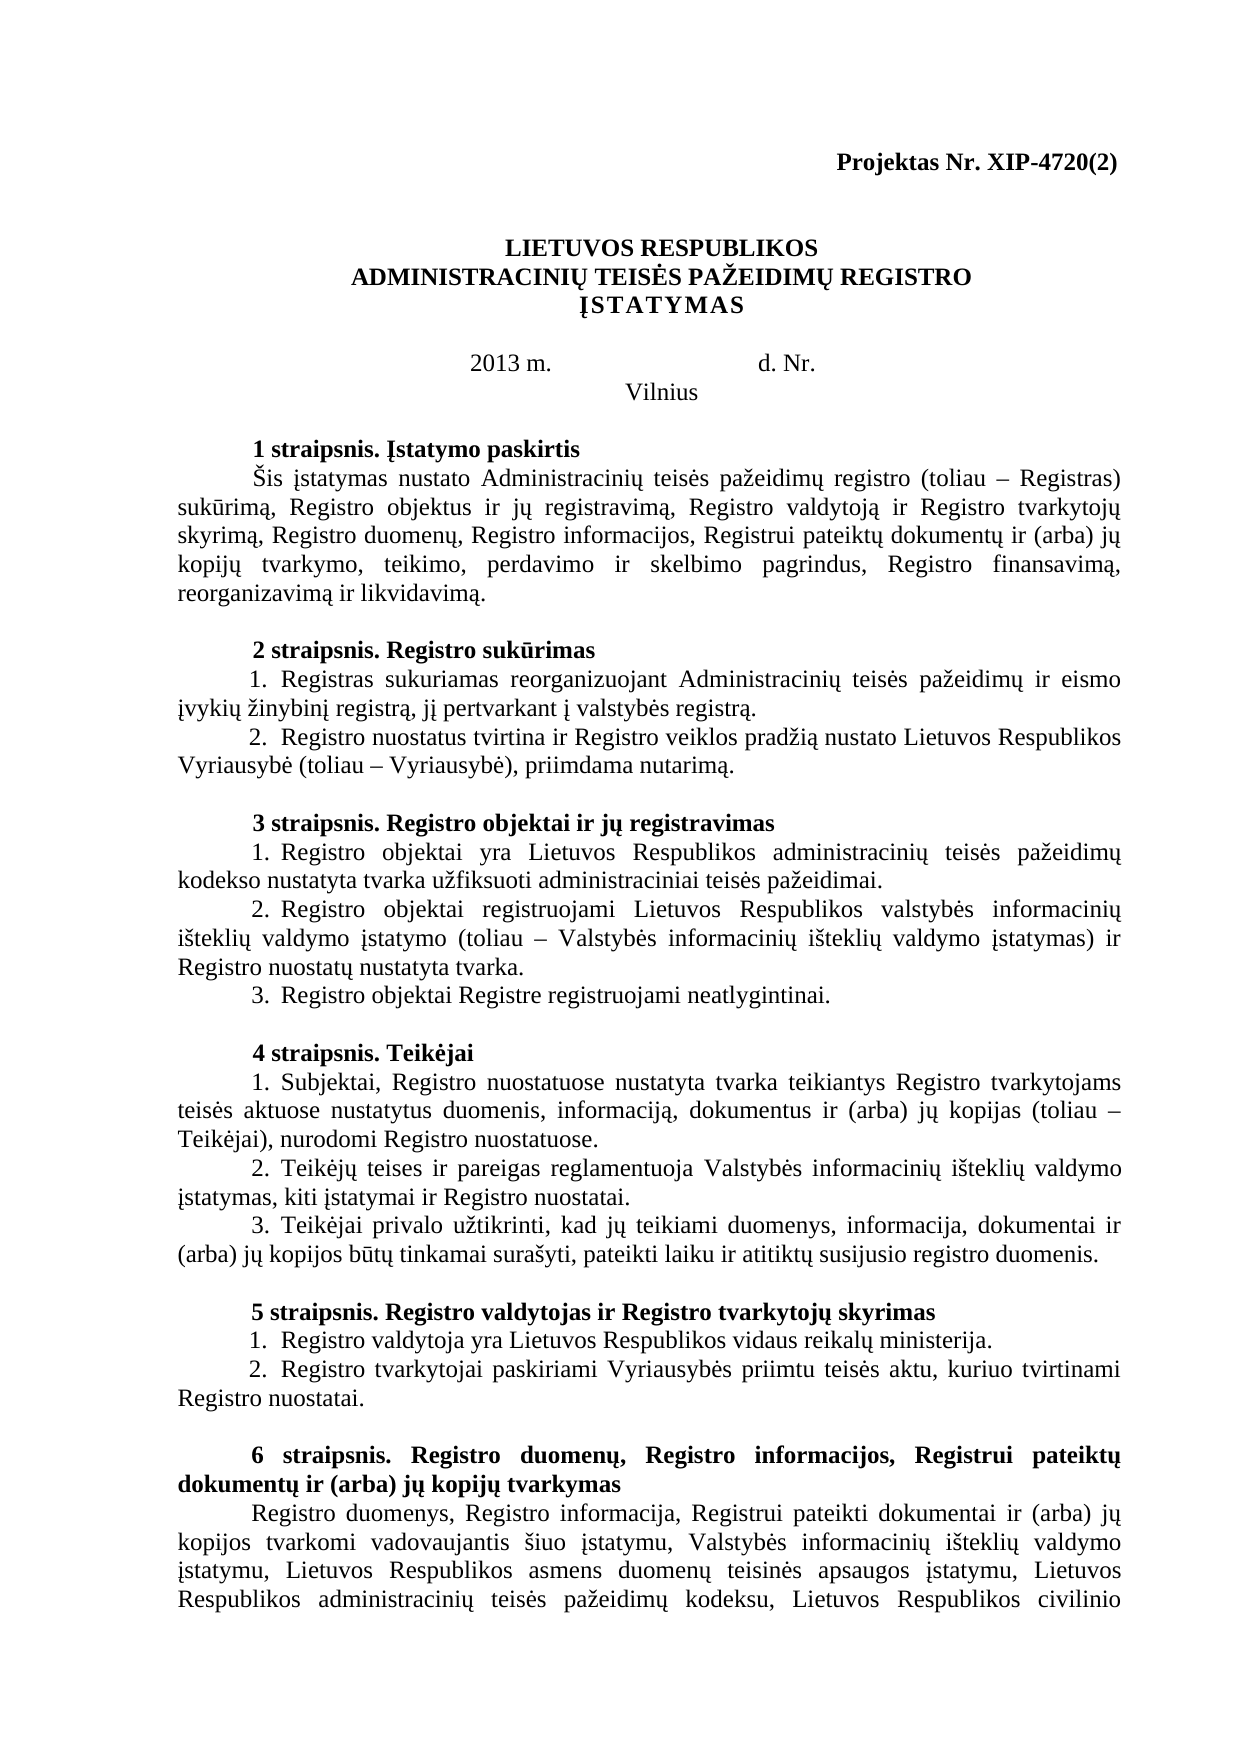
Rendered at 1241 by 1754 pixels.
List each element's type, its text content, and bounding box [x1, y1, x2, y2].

text 1. Subjektai, Registro nuostatuose nustatyta tvarka teikiantys Registro tvarkytojams teisės aktuose nustatytus duomenis, informaciją, dokumentus ir (arba) jų kopijas (toliau – Teikėjai), nurodomi Registro nuostatuose. [177, 1067, 1122, 1153]
text 1. Registro objektai yra Lietuvos Respublikos administracinių teisės pažeidimų kodekso nustatyta tvarka užfiksuoti administraciniai teisės pažeidimai. [177, 837, 1122, 894]
text 2. Teikėjų teises ir pareigas reglamentuoja Valstybės informacinių išteklių valdymo įstatymas, kiti įstatymai ir Registro nuostatai. [177, 1153, 1122, 1211]
text 1. Registras sukuriamas reorganizuojant Administracinių teisės pažeidimų ir eismo įvykių žinybinį registrą, jį pertvarkant į valstybės registrą. [177, 664, 1122, 722]
text 4 straipsnis. Teikėjai [177, 1038, 1122, 1067]
text Projektas Nr. XIP-4720(2) [201, 147, 1118, 176]
text 3. Teikėjai privalo užtikrinti, kad jų teikiami duomenys, informacija, dokumentai ir (arba) jų kopijos būtų tinkamai surašyti, pateikti laiku ir atitiktų susijusio registro duomenis. [177, 1211, 1122, 1268]
text 6 straipsnis. Registro duomenų, Registro informacijos, Registrui pateiktų dokumentų ir (arba) jų kopijų tvarkymas [177, 1441, 1122, 1498]
text Registro duomenys, Registro informacija, Registrui pateikti dokumentai ir (arba) jų kopijos tvarkomi vadovaujantis šiuo įstatymu, Valstybės informacinių išteklių valdymo įstatymu, Lietuvos Respublikos asmens duomenų teisinės apsaugos įstatymu, Lietuvos Respublikos administracinių teisės pažeidimų kodeksu, Lietuvos Respublikos civilinio [177, 1498, 1122, 1613]
text administracinių teisės pažeidimų registro [201, 262, 1122, 291]
text 2013 m. d. Nr. Vilnius [201, 348, 1122, 406]
text ĮSTATYMAS [201, 291, 1122, 319]
text 2. Registro tvarkytojai paskiriami Vyriausybės priimtu teisės aktu, kuriuo tvirtinami Registro nuostatai. [177, 1354, 1122, 1412]
text 2. Registro objektai registruojami Lietuvos Respublikos valstybės informacinių išteklių valdymo įstatymo (toliau – Valstybės informacinių išteklių valdymo įstatymas) ir Registro nuostatų nustatyta tvarka. [177, 894, 1122, 981]
text Šis įstatymas nustato Administracinių teisės pažeidimų registro (toliau – Registras) sukūrimą, Registro objektus ir jų registravimą, Registro valdytoją ir Registro tvarkytojų skyrimą, Registro duomenų, Registro informacijos, Registrui pateiktų dokumentų ir (arba) jų kopijų tvarkymo, teikimo, perdavimo ir skelbimo pagrindus, Registro finansavimą, reorganizavimą ir likvidavimą. [177, 463, 1122, 607]
text 2 straipsnis. Registro sukūrimas [177, 636, 1122, 664]
text LIETUVOS RESPUBLIKOS [201, 233, 1122, 262]
text 2. Registro nuostatus tvirtina ir Registro veiklos pradžią nustato Lietuvos Respublikos Vyriausybė (toliau – Vyriausybė), priimdama nutarimą. [177, 722, 1122, 779]
text 3 straipsnis. Registro objektai ir jų registravimas [177, 808, 1122, 837]
text 1. Registro valdytoja yra Lietuvos Respublikos vidaus reikalų ministerija. [177, 1326, 1122, 1354]
text 3. Registro objektai Registre registruojami neatlygintinai. [177, 981, 1122, 1009]
text 1 straipsnis. Įstatymo paskirtis [177, 434, 1122, 463]
text 5 straipsnis. Registro valdytojas ir Registro tvarkytojų skyrimas [177, 1297, 1122, 1326]
